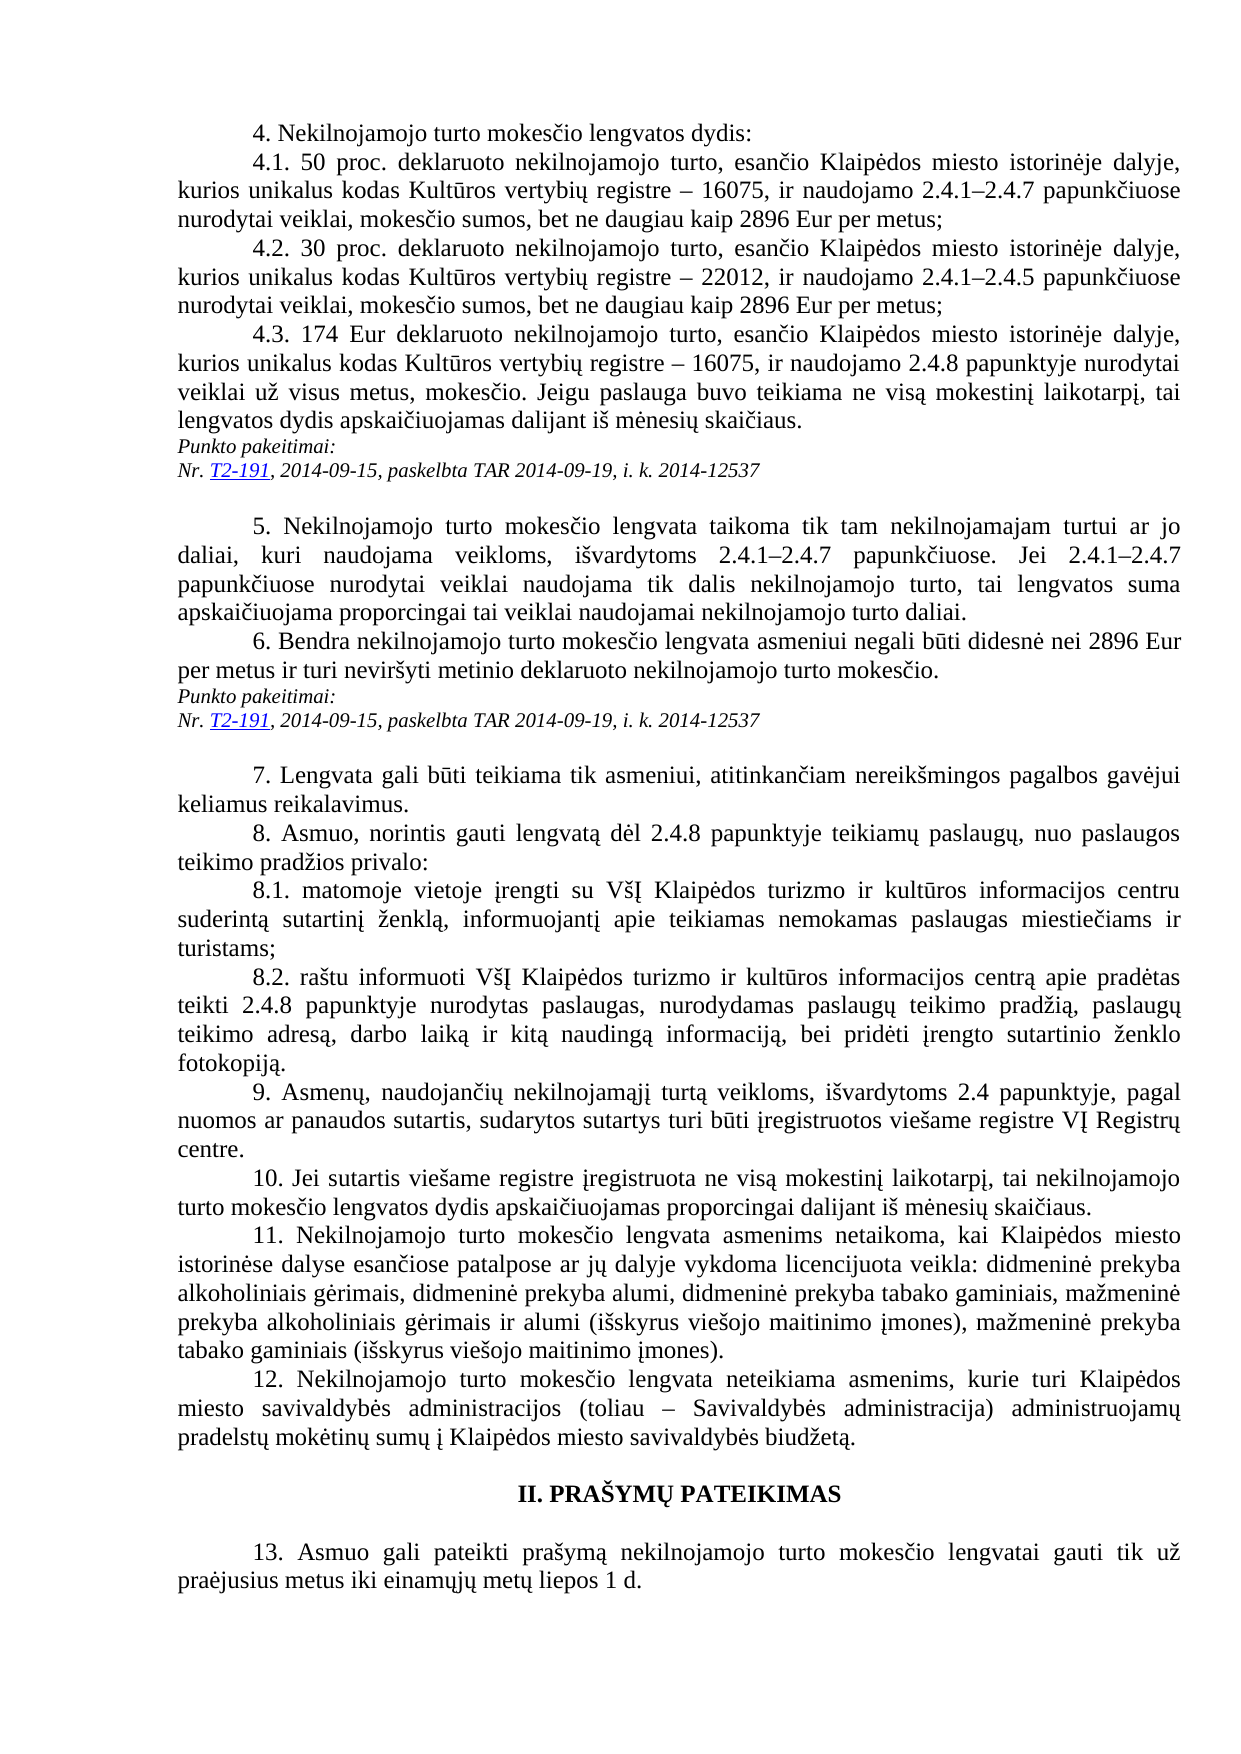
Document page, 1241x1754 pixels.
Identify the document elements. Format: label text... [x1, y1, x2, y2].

text 4.2. 30 proc. deklaruoto nekilnojamojo turto, esančio Klaipėdos miesto istorinėje dalyje, kurios unikalus kodas Kultūros vertybių registre – 22012, ir naudojamo 2.4.1–2.4.5 papunkčiuose nurodytai veiklai, mokesčio sumos, bet ne daugiau kaip 2896 Eur per metus; [177, 233, 1181, 319]
text Nr. T2-191, 2014-09-15, paskelbta TAR 2014-09-19, i. k. 2014-12537 [177, 458, 1181, 482]
text 13. Asmuo gali pateikti prašymą nekilnojamojo turto mokesčio lengvatai gauti tik už praėjusius metus iki einamųjų metų liepos 1 d. [177, 1537, 1181, 1594]
text 11. Nekilnojamojo turto mokesčio lengvata asmenims netaikoma, kai Klaipėdos miesto istorinėse dalyse esančiose patalpose ar jų dalyje vykdoma licencijuota veikla: didmeninė prekyba alkoholiniais gėrimais, didmeninė prekyba alumi, didmeninė prekyba tabako gaminiais, mažmeninė prekyba alkoholiniais gėrimais ir alumi (išskyrus viešojo maitinimo įmones), mažmeninė prekyba tabako gaminiais (išskyrus viešojo maitinimo įmones). [177, 1221, 1181, 1364]
text 8.2. raštu informuoti VšĮ Klaipėdos turizmo ir kultūros informacijos centrą apie pradėtas teikti 2.4.8 papunktyje nurodytas paslaugas, nurodydamas paslaugų teikimo pradžią, paslaugų teikimo adresą, darbo laiką ir kitą naudingą informaciją, bei pridėti įrengto sutartinio ženklo fotokopiją. [177, 962, 1181, 1077]
text 9. Asmenų, naudojančių nekilnojamąjį turtą veikloms, išvardytoms 2.4 papunktyje, pagal nuomos ar panaudos sutartis, sudarytos sutartys turi būti įregistruotos viešame registre VĮ Registrų centre. [177, 1077, 1181, 1163]
text 12. Nekilnojamojo turto mokesčio lengvata neteikiama asmenims, kurie turi Klaipėdos miesto savivaldybės administracijos (toliau – Savivaldybės administracija) administruojamų pradelstų mokėtinų sumų į Klaipėdos miesto savivaldybės biudžetą. [177, 1364, 1181, 1451]
text 6. Bendra nekilnojamojo turto mokesčio lengvata asmeniui negali būti didesnė nei 2896 Eur per metus ir turi neviršyti metinio deklaruoto nekilnojamojo turto mokesčio. [177, 626, 1181, 684]
text Punkto pakeitimai: [177, 434, 1181, 458]
text 8.1. matomoje vietoje įrengti su VšĮ Klaipėdos turizmo ir kultūros informacijos centru suderintą sutartinį ženklą, informuojantį apie teikiamas nemokamas paslaugas miestiečiams ir turistams; [177, 876, 1181, 962]
text Nr. T2-191, 2014-09-15, paskelbta TAR 2014-09-19, i. k. 2014-12537 [177, 708, 1181, 732]
text II. PRAŠYMŲ PATEIKIMAS [177, 1479, 1181, 1508]
text 4. Nekilnojamojo turto mokesčio lengvatos dydis: [177, 118, 1181, 147]
text 5. Nekilnojamojo turto mokesčio lengvata taikoma tik tam nekilnojamajam turtui ar jo daliai, kuri naudojama veikloms, išvardytoms 2.4.1–2.4.7 papunkčiuose. Jei 2.4.1–2.4.7 papunkčiuose nurodytai veiklai naudojama tik dalis nekilnojamojo turto, tai lengvatos suma apskaičiuojama proporcingai tai veiklai naudojamai nekilnojamojo turto daliai. [177, 511, 1181, 626]
text Punkto pakeitimai: [177, 684, 1181, 708]
text 4.1. 50 proc. deklaruoto nekilnojamojo turto, esančio Klaipėdos miesto istorinėje dalyje, kurios unikalus kodas Kultūros vertybių registre – 16075, ir naudojamo 2.4.1–2.4.7 papunkčiuose nurodytai veiklai, mokesčio sumos, bet ne daugiau kaip 2896 Eur per metus; [177, 147, 1181, 233]
text 7. Lengvata gali būti teikiama tik asmeniui, atitinkančiam nereikšmingos pagalbos gavėjui keliamus reikalavimus. [177, 761, 1181, 818]
text 4.3. 174 Eur deklaruoto nekilnojamojo turto, esančio Klaipėdos miesto istorinėje dalyje, kurios unikalus kodas Kultūros vertybių registre – 16075, ir naudojamo 2.4.8 papunktyje nurodytai veiklai už visus metus, mokesčio. Jeigu paslauga buvo teikiama ne visą mokestinį laikotarpį, tai lengvatos dydis apskaičiuojamas dalijant iš mėnesių skaičiaus. [177, 319, 1181, 434]
text 10. Jei sutartis viešame registre įregistruota ne visą mokestinį laikotarpį, tai nekilnojamojo turto mokesčio lengvatos dydis apskaičiuojamas proporcingai dalijant iš mėnesių skaičiaus. [177, 1163, 1181, 1221]
text 8. Asmuo, norintis gauti lengvatą dėl 2.4.8 papunktyje teikiamų paslaugų, nuo paslaugos teikimo pradžios privalo: [177, 818, 1181, 876]
